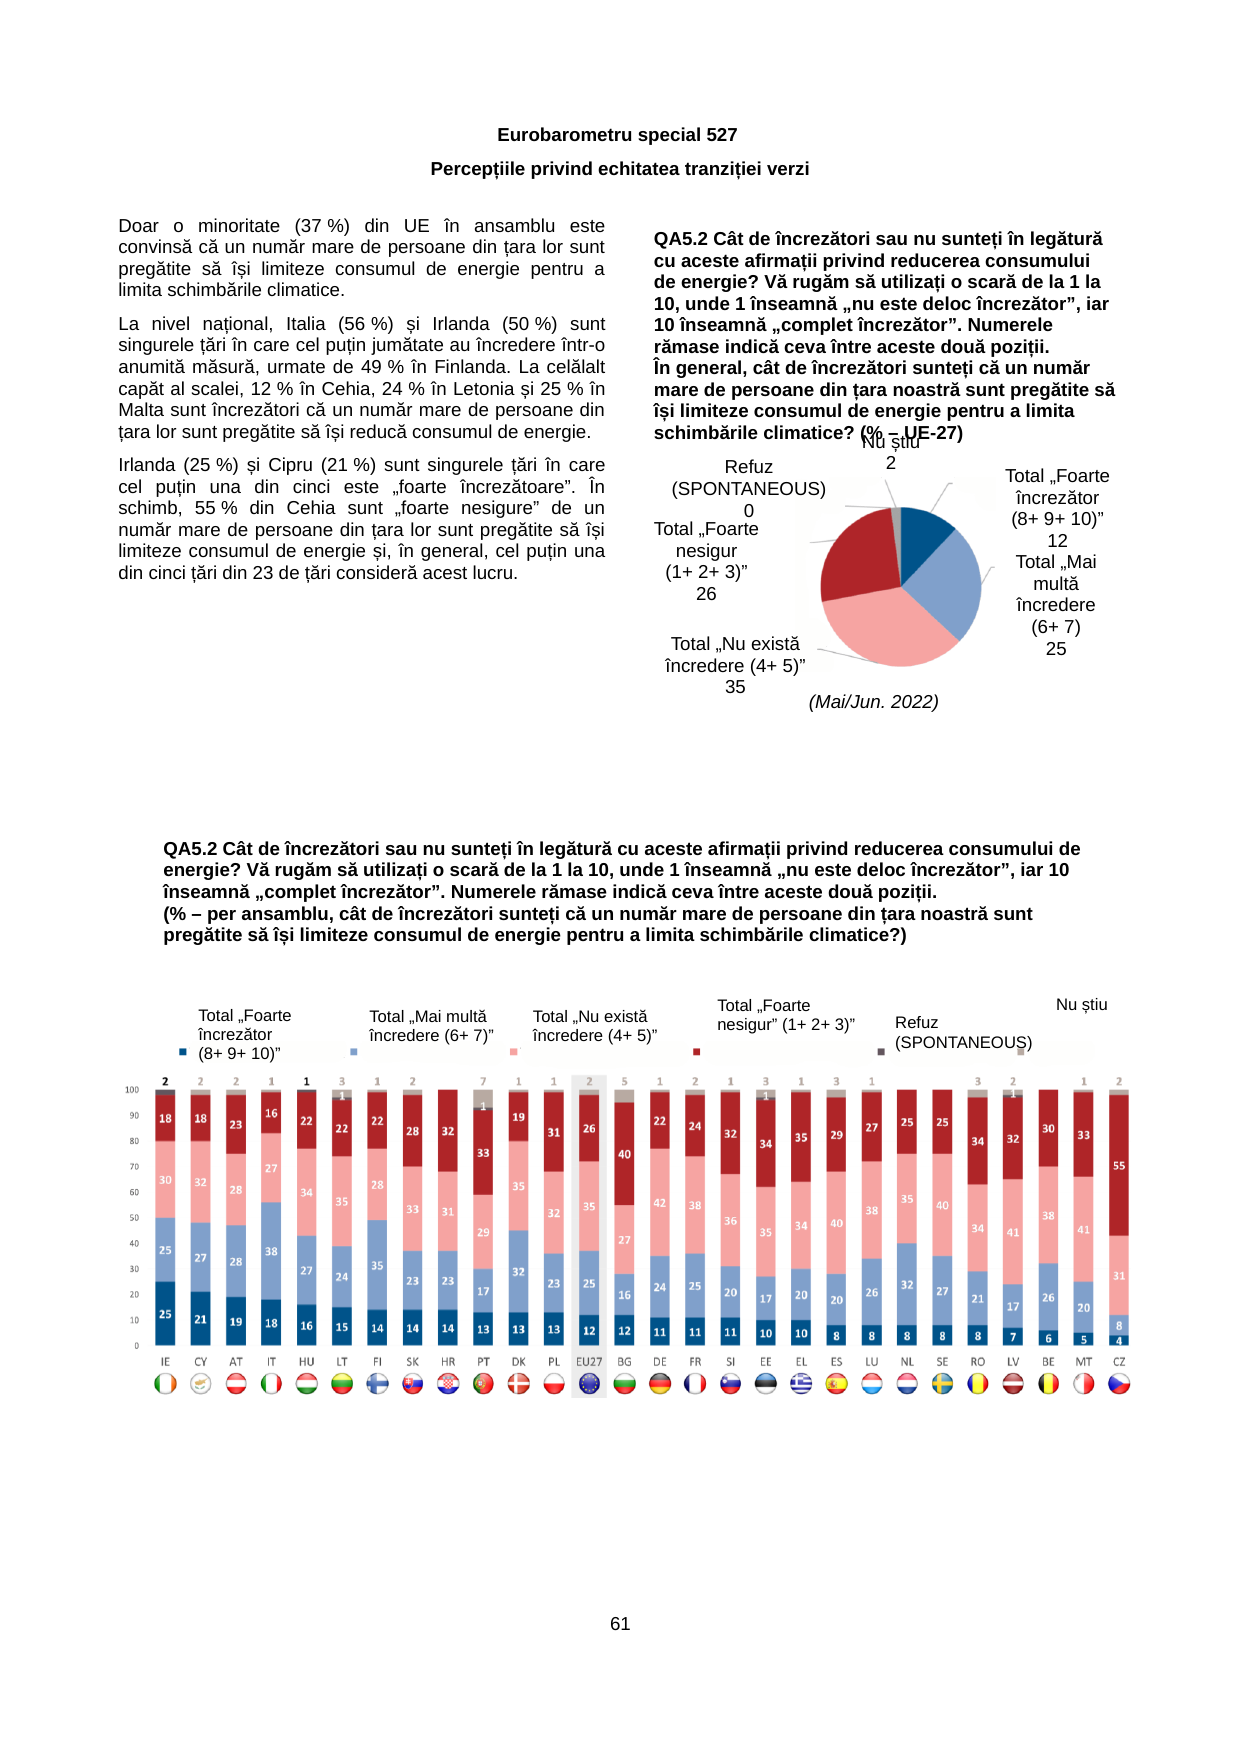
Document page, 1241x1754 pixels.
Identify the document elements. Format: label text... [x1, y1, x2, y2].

picture [116, 1041, 1131, 1398]
picture [795, 477, 996, 672]
picture [992, 1041, 1001, 1047]
picture [924, 1041, 933, 1047]
text Irlanda (25 %) și Cipru (21 %) sunt singurele țări în care cel puțin una din cinci este „foarte încrezătoare”. În schimb, 55 % din Cehia sunt „foarte nesigure” de un număr mare de persoane din țara lor sunt pregătite să își limiteze consumul de energie și, în general, cel puțin una din cinci țări din 23 de țări consideră acest lucru. [118, 454, 605, 583]
text La nivel național, Italia (56 %) și Irlanda (50 %) sunt singurele țări în care cel puțin jumătate au încredere într-o anumită măsură, urmate de 49 % în Finlanda. La celălalt capăt al scalei, 12 % în Cehia, 24 % în Letonia și 25 % în Malta sunt încrezători că un număr mare de persoane din țara lor sunt pregătite să își reducă consumul de energie. [118, 313, 605, 442]
text Doar o minoritate (37 %) din UE în ansamblu este convinsă că un număr mare de persoane din țara lor sunt pregătite să își limiteze consumul de energie pentru a limita schimbările climatice. [118, 214, 605, 301]
